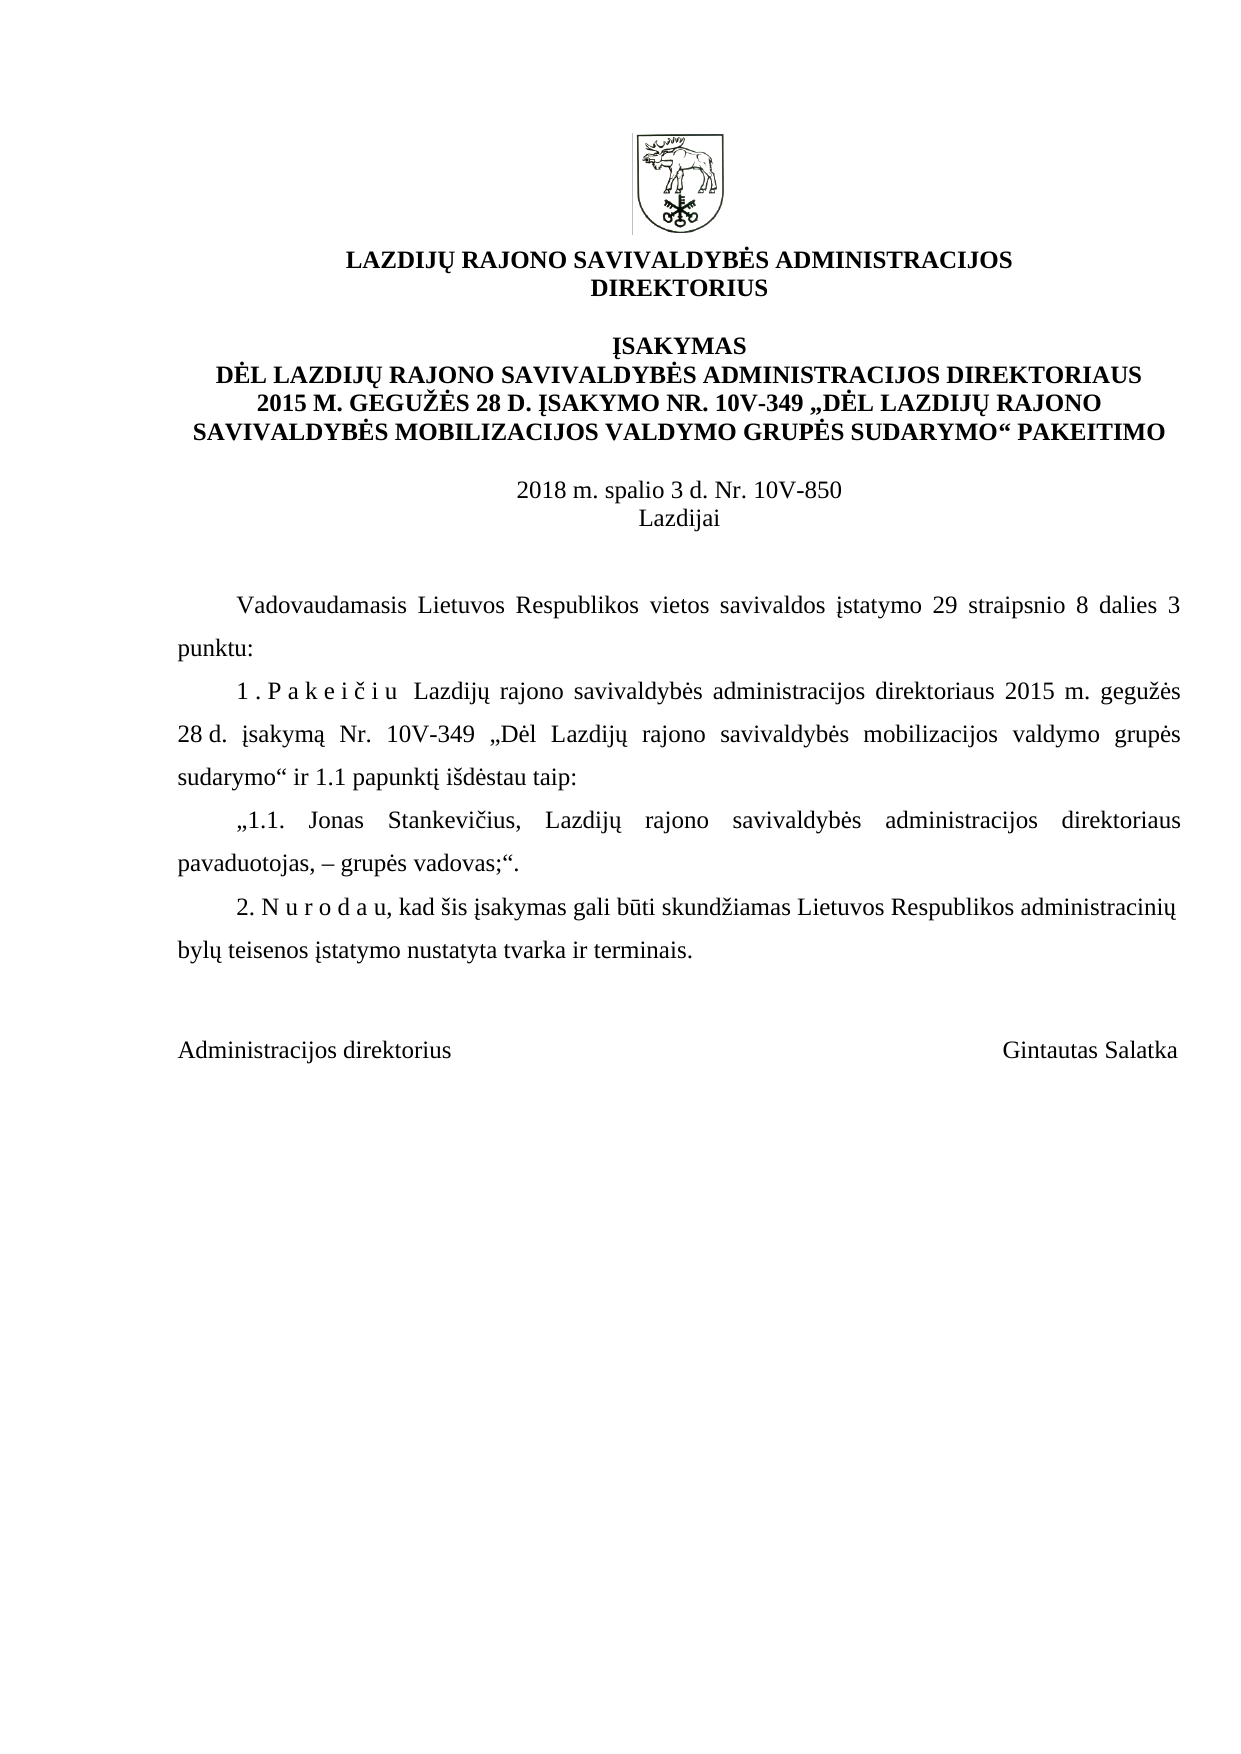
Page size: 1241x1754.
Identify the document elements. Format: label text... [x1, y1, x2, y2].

text „1.1. Jonas Stankevičius, Lazdijų rajono savivaldybės administracijos direktoriaus pavaduotojas, – grupės vadovas;“. [177, 805, 1181, 877]
text 2. N u r o d a u, kad šis įsakymas gali būti skundžiamas Lietuvos Respublikos administracinių bylų teisenos įstatymo nustatyta tvarka ir terminais. [177, 892, 1181, 963]
text ĮSAKYMAS [177, 331, 1181, 360]
text Administracijos direktorius Gintautas Salatka [177, 1035, 1181, 1064]
text DIREKTORIUS [177, 273, 1181, 302]
text LAZDIJŲ RAJONO SAVIVALDYBĖS ADMINISTRACIJOS [177, 245, 1181, 273]
text Lazdijai [177, 503, 1181, 532]
text 2018 m. spalio 3 d. Nr. 10V-850 [177, 475, 1181, 503]
text Vadovaudamasis Lietuvos Respublikos vietos savivaldos įstatymo 29 straipsnio 8 dalies 3 punktu: [177, 590, 1181, 662]
text DĖL LAZDIJŲ RAJONO SAVIVALDYBĖS ADMINISTRACIJOS DIREKTORIAUS 2015 M. GEGUŽĖS 28 D. ĮSAKYMO NR. 10V-349 „DĖL LAZDIJŲ RAJONO SAVIVALDYBĖS MOBILIZACIJOS VALDYMO GRUPĖS SUDARYMO“ PAKEITIMO [177, 360, 1181, 446]
text 1.Pakeičiu Lazdijų rajono savivaldybės administracijos direktoriaus 2015 m. gegužės 28 d. įsakymą Nr. 10V-349 „Dėl Lazdijų rajono savivaldybės mobilizacijos valdymo grupės sudarymo“ ir 1.1 papunktį išdėstau taip: [177, 676, 1181, 791]
